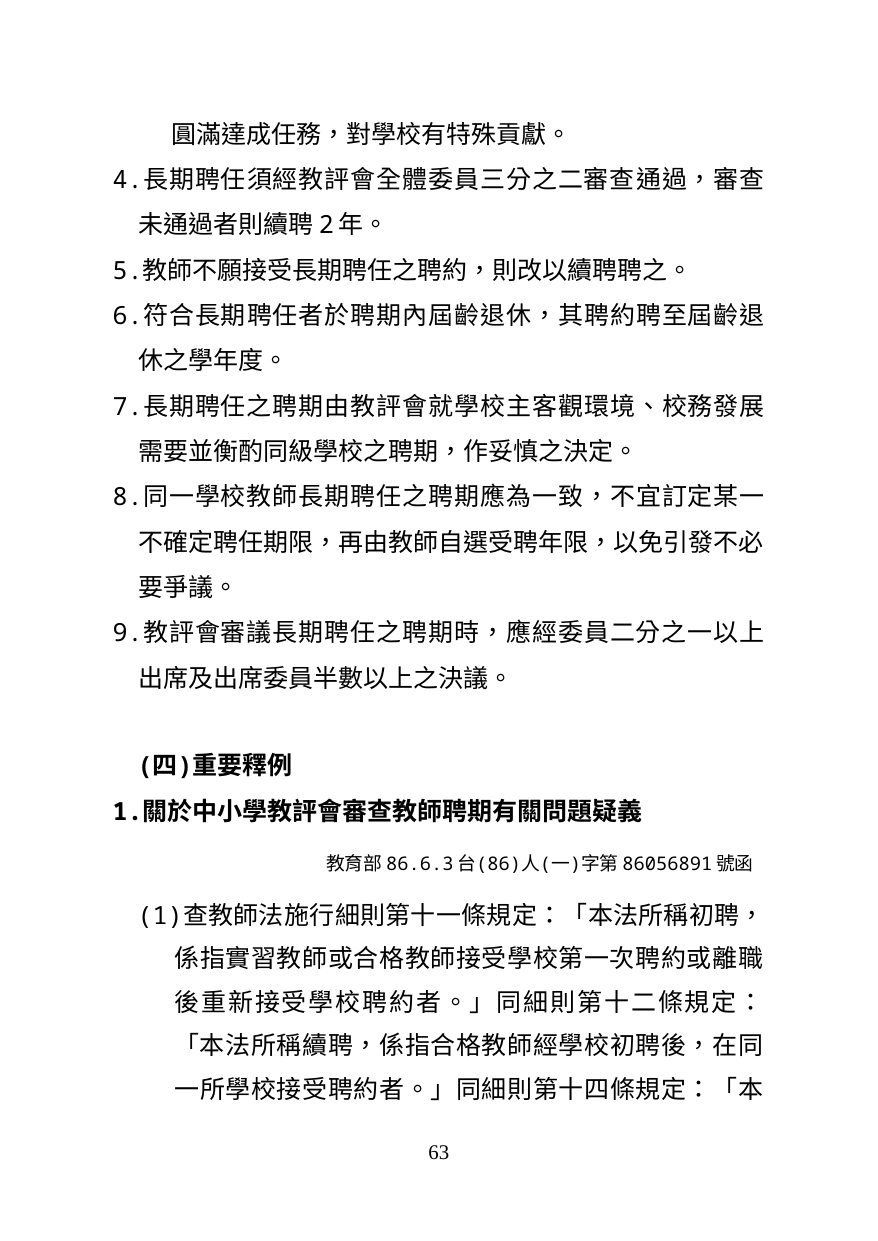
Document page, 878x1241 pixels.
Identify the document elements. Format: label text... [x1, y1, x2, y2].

text (1)查教師法施行細則第十一條規定：「本法所稱初聘，係指實習教師或合格教師接受學校第一次聘約或離職後重新接受學校聘約者。」同細則第十二條規定：「本法所稱續聘，係指合格教師經學校初聘後，在同一所學校接受聘約者。」同細則第十四條規定：「本法施行前依法派任及己取得教師資格之現任教師，依本法第十三條規定辦理聘任時，其原派、聘任年資應予併計。」以公私立中小學於八十六學年度第一次採由教評會審查教師之聘任事項，宜依上開規定，現任教師原有公私立學校派、聘任年資併計以計算其聘期。因此，如服務已滿六年，屬第七年之續聘，而符合教師法施行細則第十五條規定條件，並經依教師法第十三條規定程序審查通過，且學校經教評會已統一訂定長期聘任聘期者，自得予以長期聘任。 [112, 895, 765, 1105]
text 6.符合長期聘任者於聘期內屆齡退休，其聘約聘至屆齡退休之學年度。 [112, 296, 765, 377]
text (四)重要釋例 [112, 746, 765, 782]
text 7.長期聘任之聘期由教評會就學校主客觀環境、校務發展需要並衡酌同級學校之聘期，作妥慎之決定。 [112, 386, 765, 468]
text 1.關於中小學教評會審查教師聘期有關問題疑義 [112, 791, 765, 827]
text 9.教評會審議長期聘任之聘期時，應經委員二分之一以上出席及出席委員半數以上之決議。 [112, 613, 765, 694]
text 4.長期聘任須經教評會全體委員三分之二審查通過，審查未通過者則續聘2年。 [112, 159, 765, 241]
text 圓滿達成任務，對學校有特殊貢獻。 [112, 114, 765, 151]
text 8.同一學校教師長期聘任之聘期應為一致，不宜訂定某一不確定聘任期限，再由教師自選受聘年限，以免引發不必要爭議。 [112, 477, 765, 604]
text 教育部86.6.3台(86)人(一)字第86056891號函 [112, 849, 753, 876]
text 5.教師不願接受長期聘任之聘約，則改以續聘聘之。 [112, 250, 765, 286]
